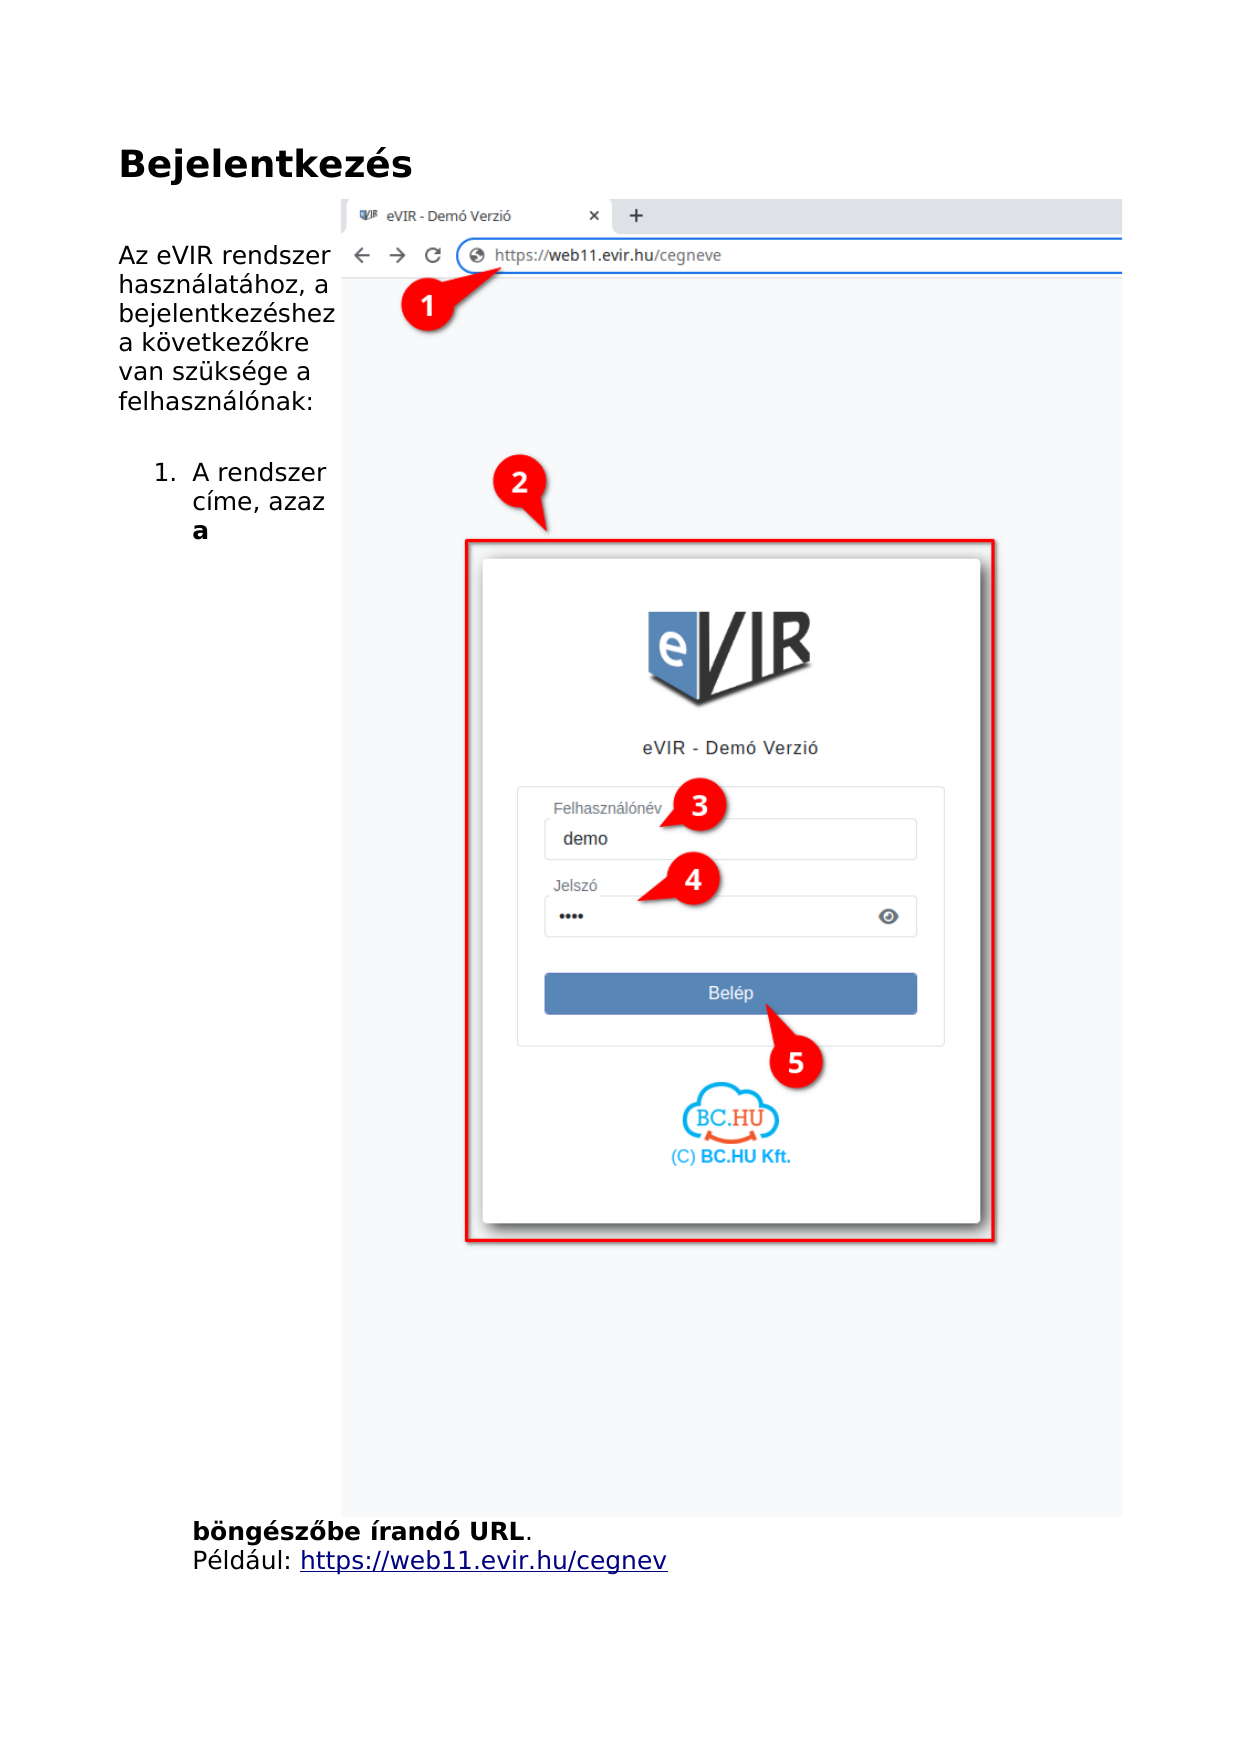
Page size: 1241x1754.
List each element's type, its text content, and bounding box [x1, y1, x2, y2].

subtitle Bejelentkezés [118, 143, 1122, 187]
picture [340, 199, 1123, 1517]
list A rendszer címe, azaz a böngészőbe írandó URL. Például: https://web11.evir.hu/cegnev [177, 458, 1122, 1633]
text Az eVIR rendszer használatához, a bejelentkezéshez a következőkre van szüksége a felhasználónak: [118, 241, 340, 416]
